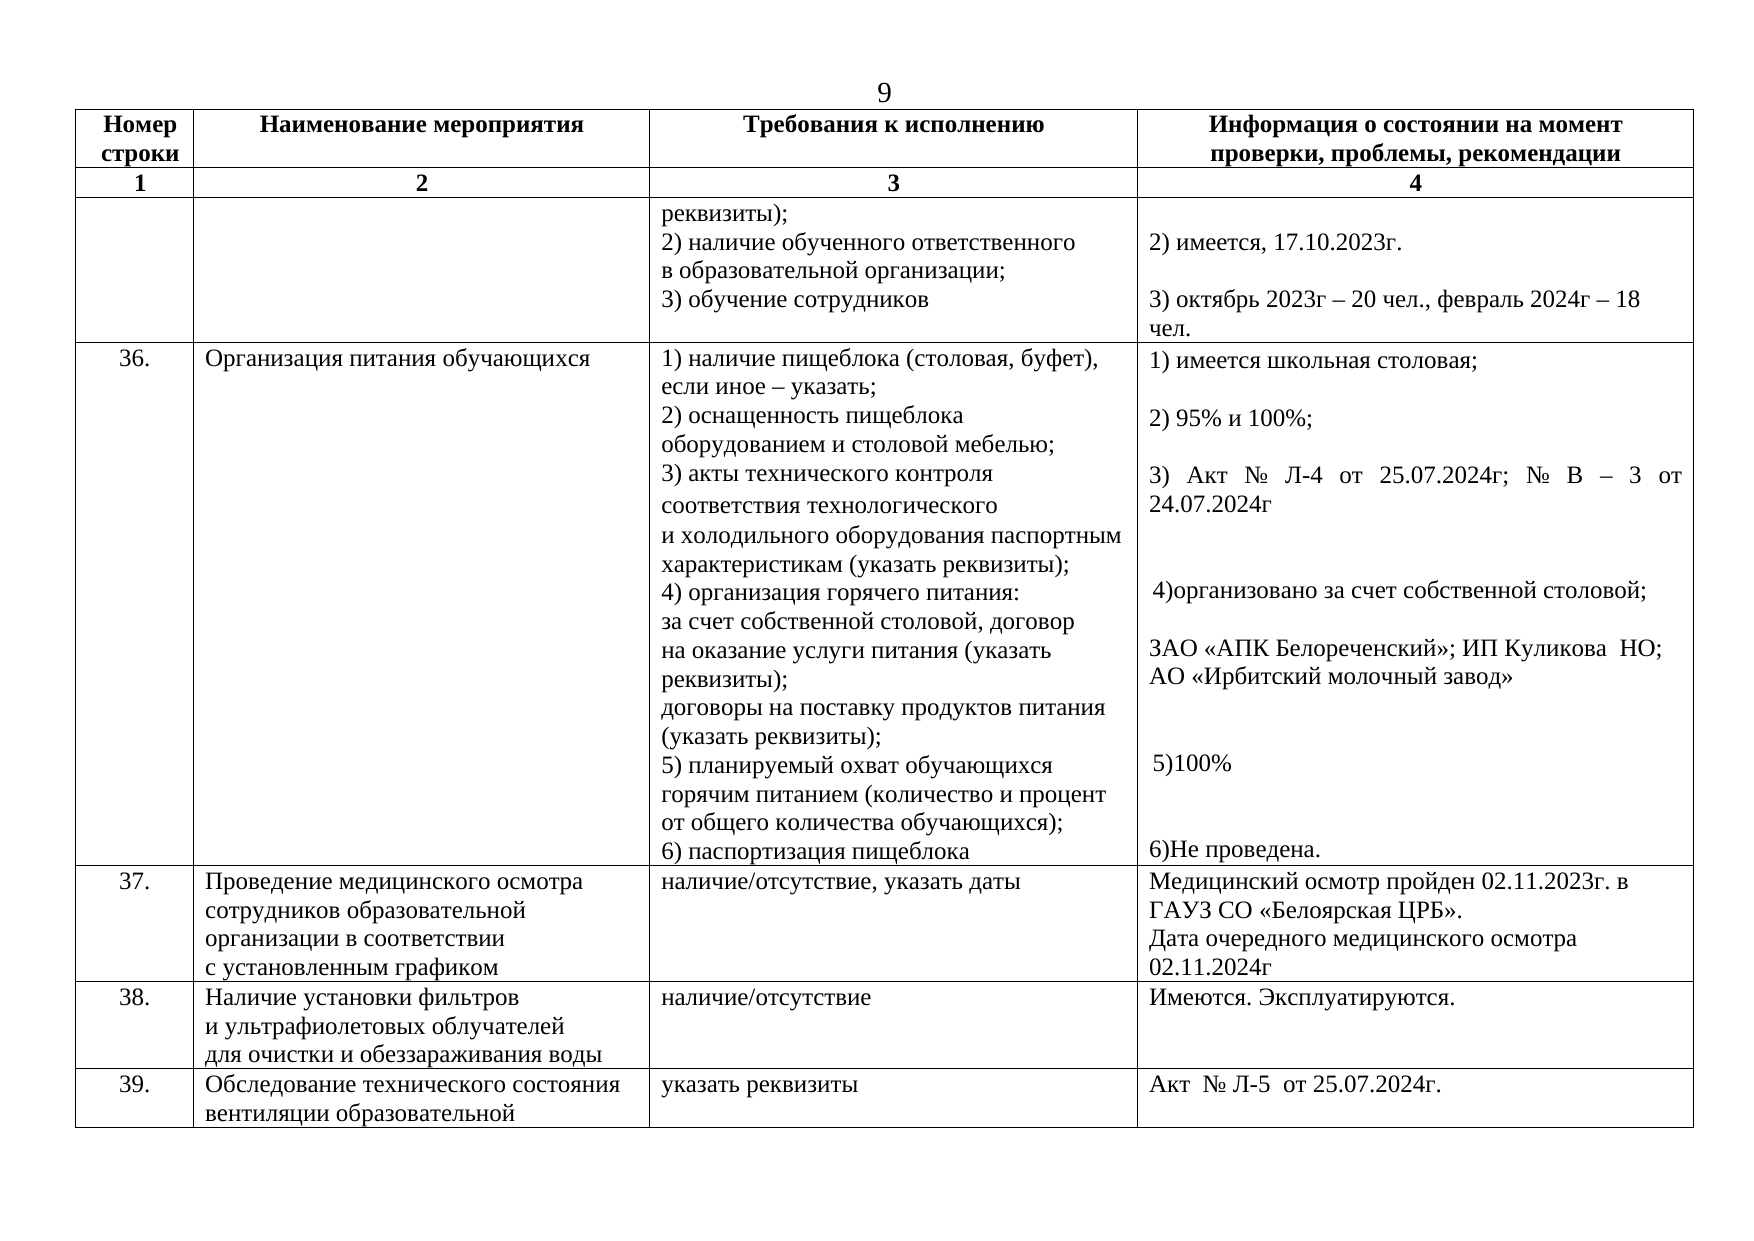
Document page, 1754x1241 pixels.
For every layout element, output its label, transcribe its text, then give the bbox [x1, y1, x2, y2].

table_cell 38. [76, 982, 193, 1068]
table_cell Медицинский осмотр пройден 02.11.2023г. в ГАУЗ СО «Белоярская ЦРБ». Дата очередного медицинского осмотра 02.11.2024г [1138, 866, 1693, 981]
table_cell 37. [76, 866, 193, 981]
table_cell Акт № Л-5 от 25.07.2024г. [1138, 1069, 1693, 1127]
table_cell Организация питания обучающихся [194, 343, 649, 865]
table_cell 39. [76, 1069, 193, 1127]
table_cell 36. [76, 343, 193, 865]
table_cell Наличие установки фильтров и ультрафиолетовых облучателей для очистки и обеззараживания воды [194, 982, 649, 1068]
table_cell 3 [650, 168, 1137, 197]
table_cell 4 [1138, 168, 1693, 197]
table_cell [76, 198, 193, 342]
table_cell Проведение медицинского осмотра сотрудников образовательной организации в соответствии с установленным графиком [194, 866, 649, 981]
table_header Наименование мероприятия [194, 110, 649, 167]
table_cell 2 [194, 168, 649, 197]
table_header Требования к исполнению [650, 110, 1137, 167]
table_cell указать реквизиты [650, 1069, 1137, 1127]
table_cell Обследование технического состояния вентиляции образовательной [194, 1069, 649, 1127]
table_cell 2) имеется, 17.10.2023г. 3) октябрь 2023г – 20 чел., февраль 2024г – 18 чел. [1138, 198, 1693, 342]
table_cell 1) имеется школьная столовая; 2) 95% и 100%; 3) Акт № Л-4 от 25.07.2024г; № В – 3 от 24.07.2024г 4)организовано за счет собственной столовой; ЗАО «АПК Белореченский»; ИП Куликова НО; АО «Ирбитский молочный завод» 5)100% 6)Не проведена. [1138, 343, 1693, 865]
table_cell 1) наличие пищеблока (столовая, буфет), если иное – указать; 2) оснащенность пищеблока оборудованием и столовой мебелью; 3) акты технического контроля соответствия технологического и холодильного оборудования паспортным характеристикам (указать реквизиты); 4) организация горячего питания: за счет собственной столовой, договор на оказание услуги питания (указать реквизиты); договоры на поставку продуктов питания (указать реквизиты); 5) планируемый охват обучающихся горячим питанием (количество и процент от общего количества обучающихся); 6) паспортизация пищеблока [650, 343, 1137, 865]
table_cell реквизиты); 2) наличие обученного ответственного в образовательной организации; 3) обучение сотрудников [650, 198, 1137, 342]
table_cell наличие/отсутствие, указать даты [650, 866, 1137, 981]
table_cell 1 [76, 168, 193, 197]
table_header Информация о состоянии на момент проверки, проблемы, рекомендации [1138, 110, 1693, 167]
table_cell [194, 198, 649, 342]
table_header Номер строки [76, 110, 193, 167]
table_cell Имеются. Эксплуатируются. [1138, 982, 1693, 1068]
table_cell наличие/отсутствие [650, 982, 1137, 1068]
